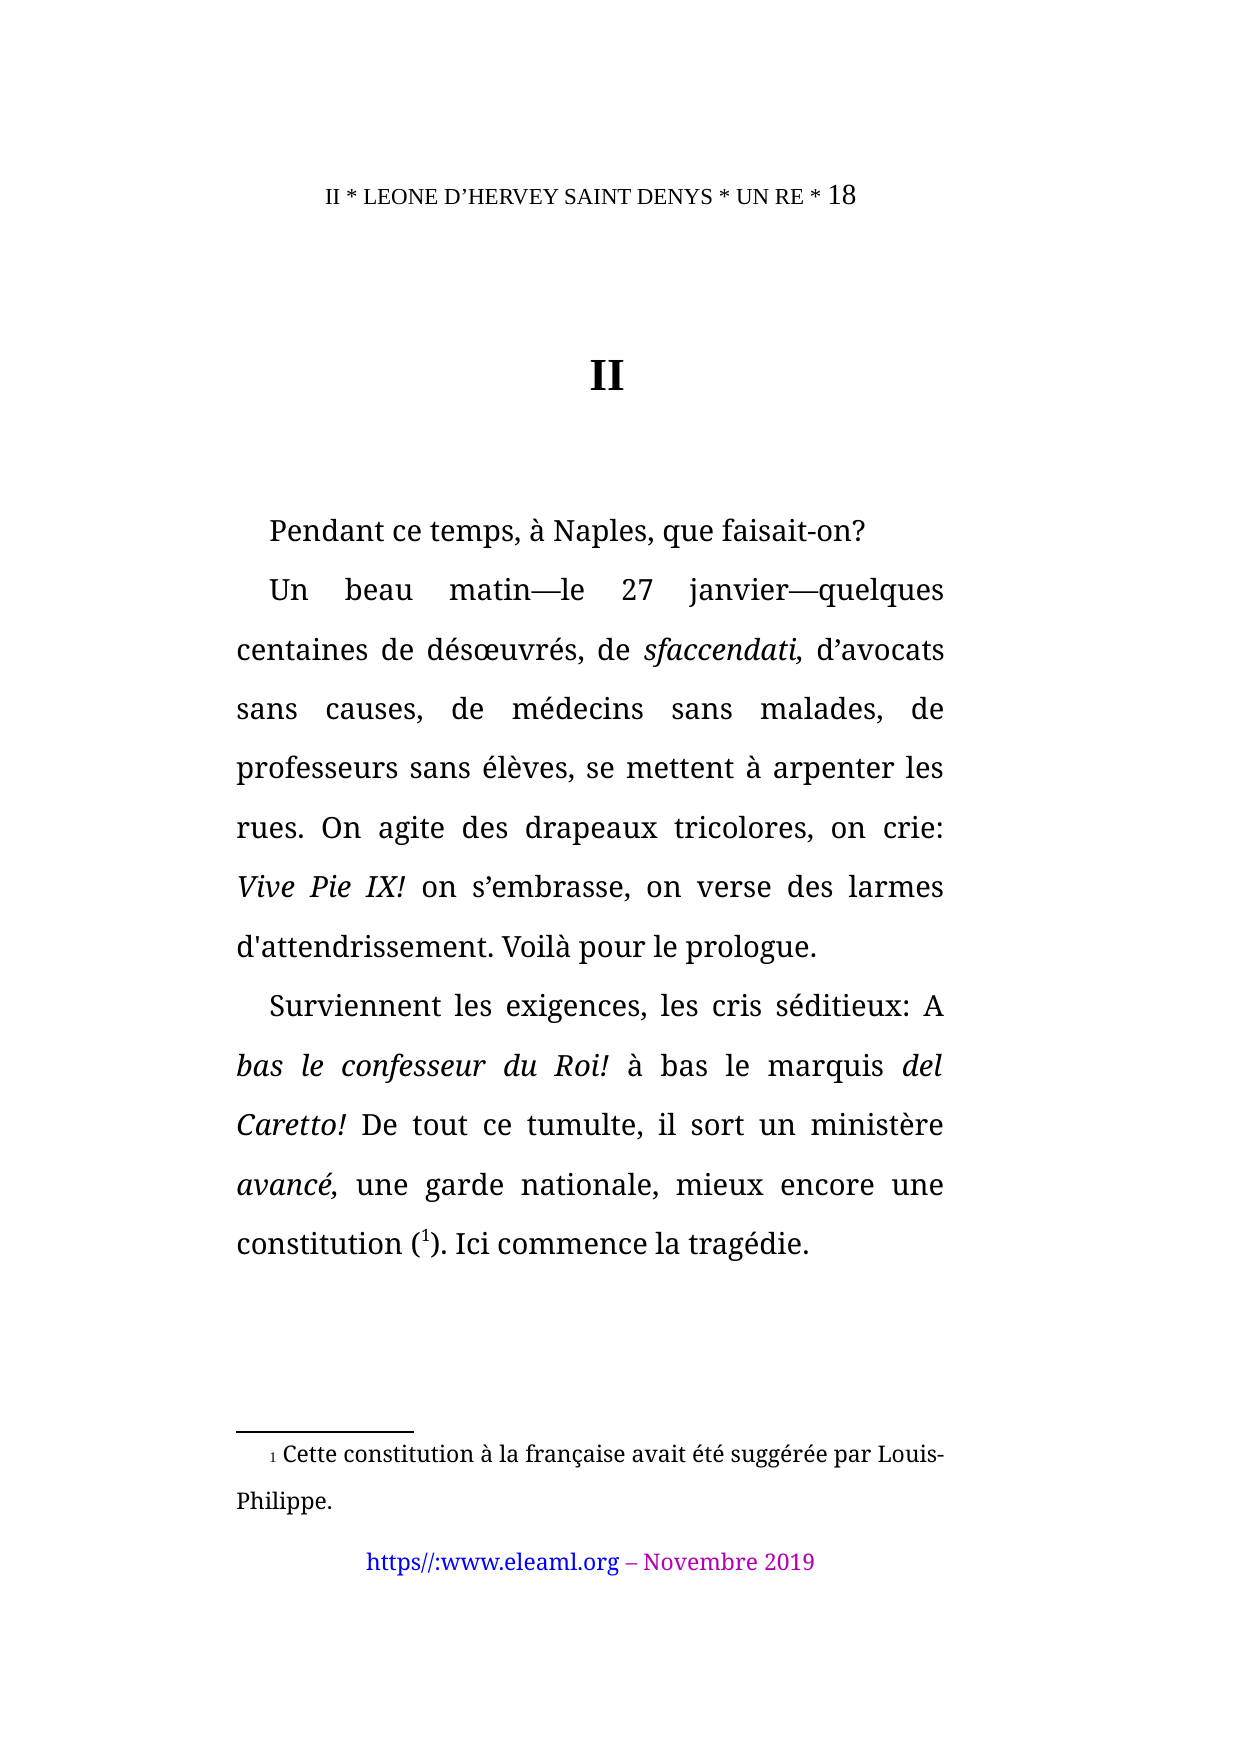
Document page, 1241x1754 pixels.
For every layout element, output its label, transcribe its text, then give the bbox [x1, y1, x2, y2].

text Cette constitution à la française avait été suggérée par Louis-Philippe. [236, 1438, 945, 1516]
subtitle II [236, 348, 945, 401]
text Pendant ce temps, à Naples, que faisait-on? [236, 510, 945, 549]
text Surviennent les exigences, les cris séditieux: A bas le confesseur du Roi! à bas le marquis del Caretto! De tout ce tumulte, il sort un ministère avancé, une garde nationale, mieux encore une constitution (). Ici commence la tragédie. [236, 986, 945, 1263]
text Un beau matin—le 27 janvier—quelques centaines de désœuvrés, de sfaccendati, d’avocats sans causes, de médecins sans malades, de professeurs sans élèves, se mettent à arpenter les rues. On agite des drapeaux tricolores, on crie: Vive Pie IX! on s’embrasse, on verse des larmes d'attendrissement. Voilà pour le prologue. [236, 569, 945, 966]
